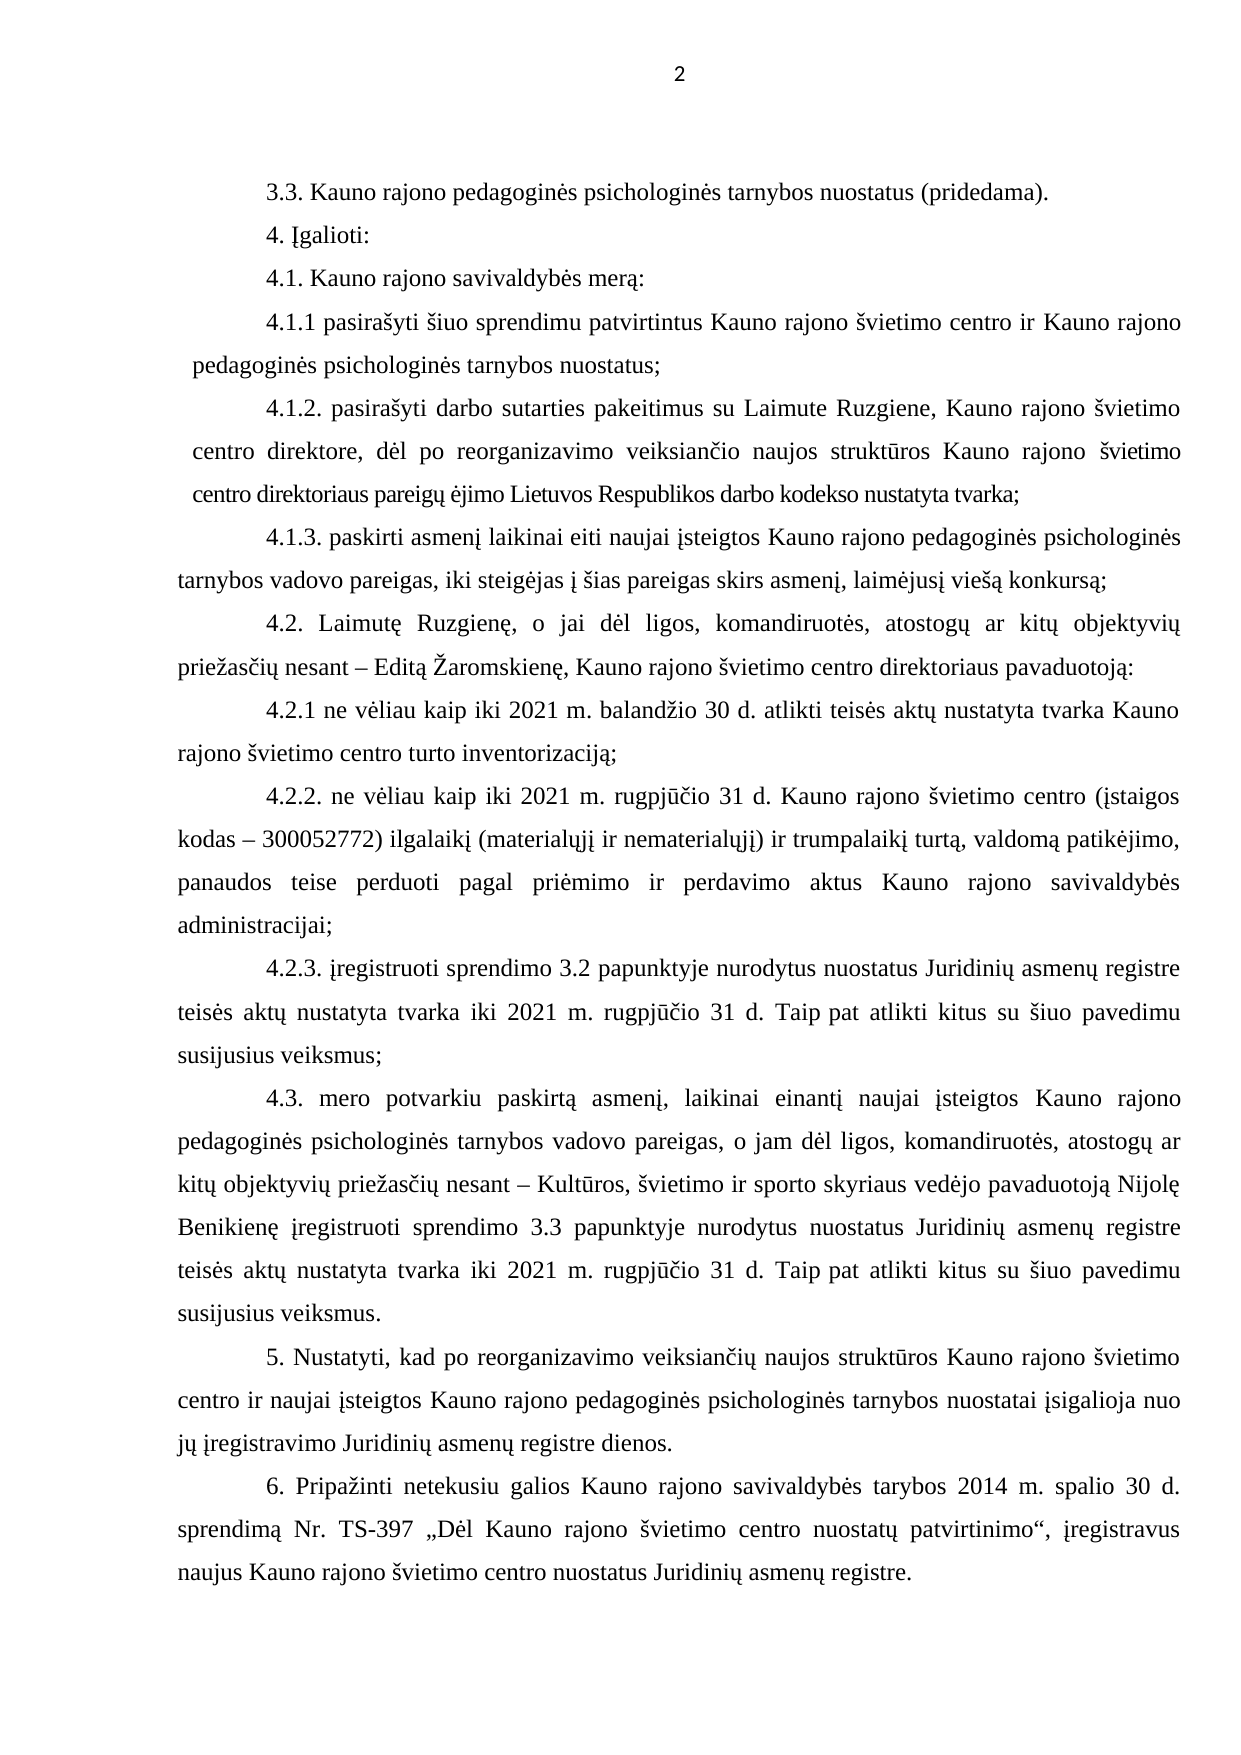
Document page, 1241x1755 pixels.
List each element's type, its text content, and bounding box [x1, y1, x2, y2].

text 5. Nustatyti, kad po reorganizavimo veiksiančių naujos struktūros Kauno rajono švietimo centro ir naujai įsteigtos Kauno rajono pedagoginės psichologinės tarnybos nuostatai įsigalioja nuo jų įregistravimo Juridinių asmenų registre dienos. [177, 1342, 1181, 1457]
text 4.1.3. paskirti asmenį laikinai eiti naujai įsteigtos Kauno rajono pedagoginės psichologinės tarnybos vadovo pareigas, iki steigėjas į šias pareigas skirs asmenį, laimėjusį viešą konkursą; [177, 522, 1181, 594]
text 3.3. Kauno rajono pedagoginės psichologinės tarnybos nuostatus (pridedama). [177, 177, 1181, 206]
text 4.2.3. įregistruoti sprendimo 3.2 papunktyje nurodytus nuostatus Juridinių asmenų registre teisės aktų nustatyta tvarka iki 2021 m. rugpjūčio 31 d. Taip pat atlikti kitus su šiuo pavedimu susijusius veiksmus; [177, 953, 1181, 1068]
text 4. Įgalioti: [177, 220, 1181, 249]
text 4.1.1 pasirašyti šiuo sprendimu patvirtintus Kauno rajono švietimo centro ir Kauno rajono pedagoginės psichologinės tarnybos nuostatus; [192, 307, 1181, 378]
text 4.2.1 ne vėliau kaip iki 2021 m. balandžio 30 d. atlikti teisės aktų nustatyta tvarka Kauno rajono švietimo centro turto inventorizaciją; [177, 695, 1181, 767]
text 4.1.2. pasirašyti darbo sutarties pakeitimus su Laimute Ruzgiene, Kauno rajono švietimo centro direktore, dėl po reorganizavimo veiksiančio naujos struktūros Kauno rajono švietimo centro direktoriaus pareigų ėjimo Lietuvos Respublikos darbo kodekso nustatyta tvarka; [192, 393, 1181, 508]
text 4.2.2. ne vėliau kaip iki 2021 m. rugpjūčio 31 d. Kauno rajono švietimo centro (įstaigos kodas – 300052772) ilgalaikį (materialųjį ir nematerialųjį) ir trumpalaikį turtą, valdomą patikėjimo, panaudos teise perduoti pagal priėmimo ir perdavimo aktus Kauno rajono savivaldybės administracijai; [177, 781, 1181, 939]
text 6. Pripažinti netekusiu galios Kauno rajono savivaldybės tarybos 2014 m. spalio 30 d. sprendimą Nr. TS-397 „Dėl Kauno rajono švietimo centro nuostatų patvirtinimo“, įregistravus naujus Kauno rajono švietimo centro nuostatus Juridinių asmenų registre. [177, 1471, 1181, 1586]
text 4.2. Laimutę Ruzgienę, o jai dėl ligos, komandiruotės, atostogų ar kitų objektyvių priežasčių nesant – Editą Žaromskienę, Kauno rajono švietimo centro direktoriaus pavaduotoją: [177, 608, 1181, 680]
text 4.3. mero potvarkiu paskirtą asmenį, laikinai einantį naujai įsteigtos Kauno rajono pedagoginės psichologinės tarnybos vadovo pareigas, o jam dėl ligos, komandiruotės, atostogų ar kitų objektyvių priežasčių nesant – Kultūros, švietimo ir sporto skyriaus vedėjo pavaduotoją Nijolę Benikienę įregistruoti sprendimo 3.3 papunktyje nurodytus nuostatus Juridinių asmenų registre teisės aktų nustatyta tvarka iki 2021 m. rugpjūčio 31 d. Taip pat atlikti kitus su šiuo pavedimu susijusius veiksmus. [177, 1083, 1181, 1327]
text 4.1. Kauno rajono savivaldybės merą: [177, 263, 1181, 292]
